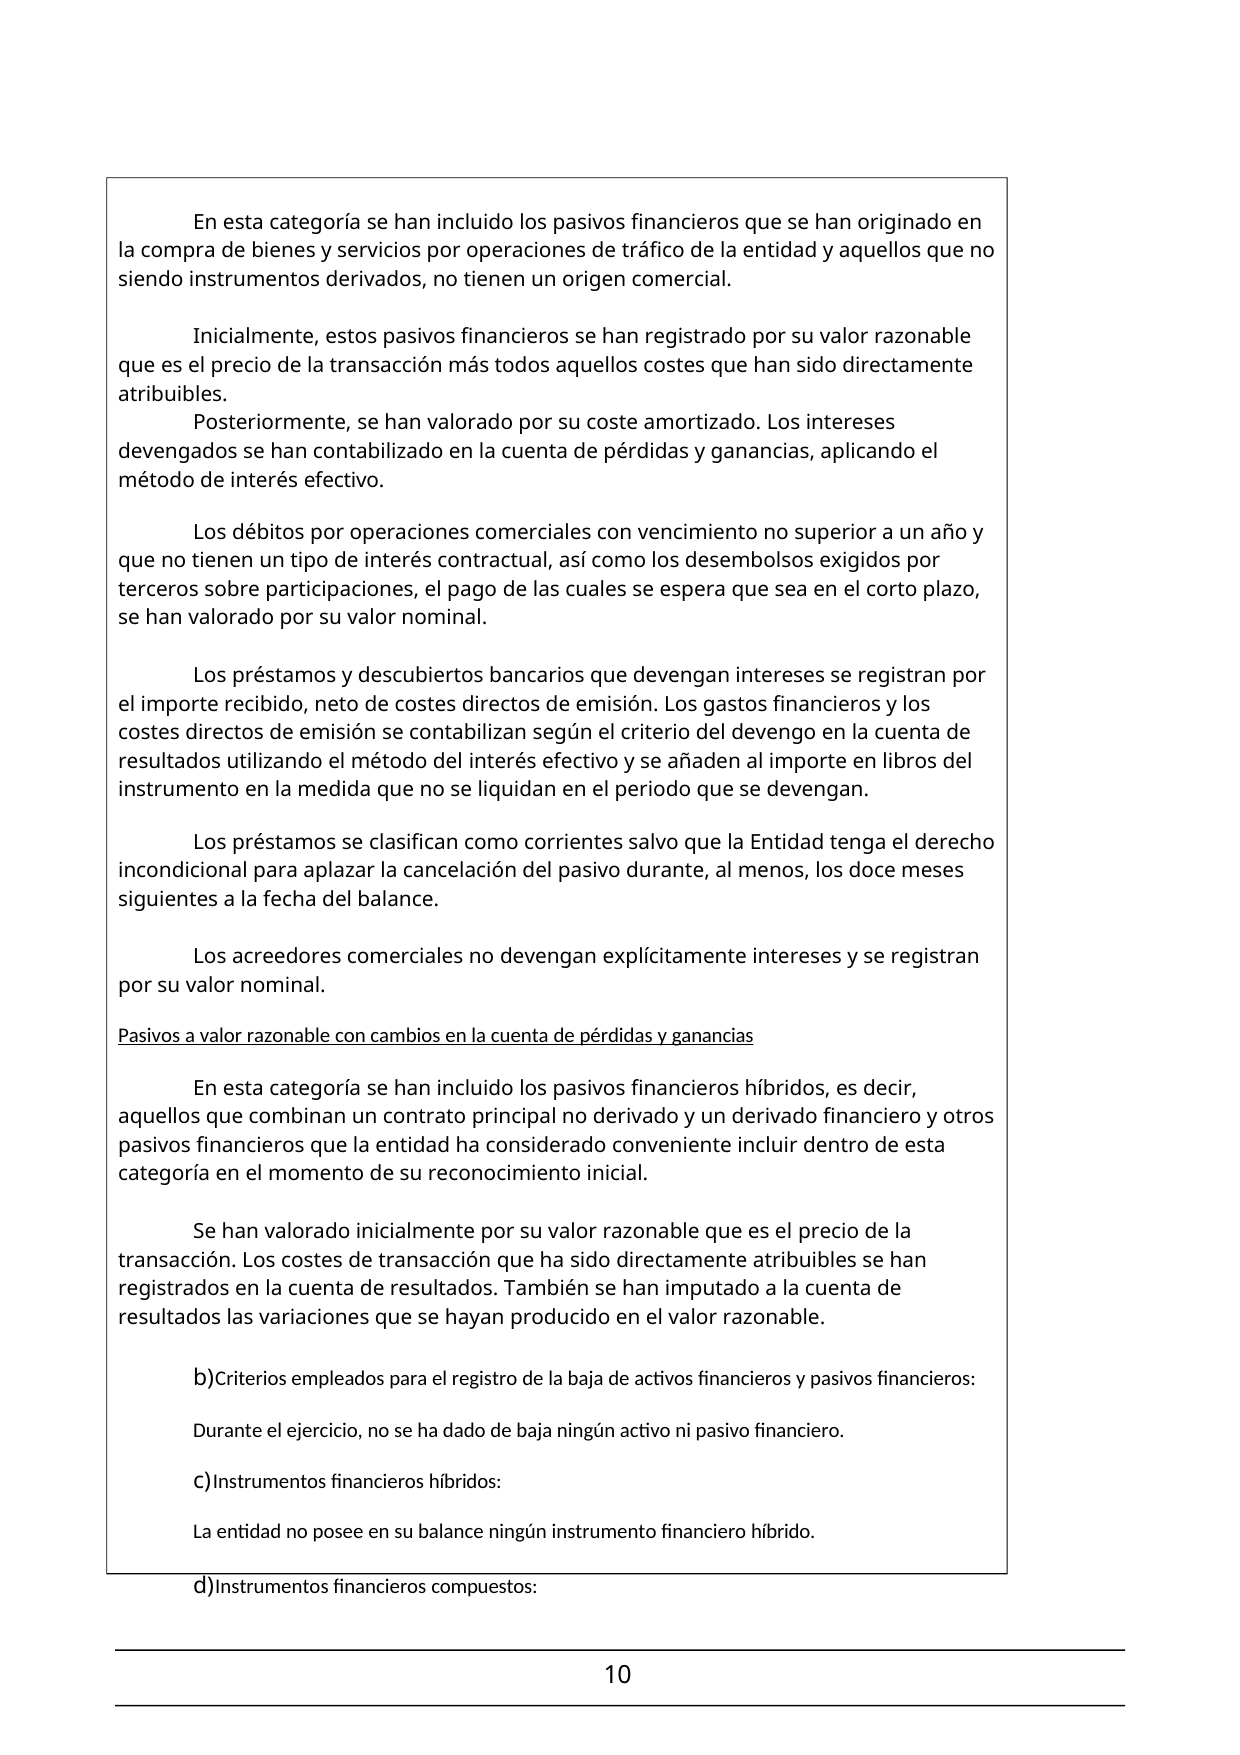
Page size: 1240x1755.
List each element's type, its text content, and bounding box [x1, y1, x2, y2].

list Criterios empleados para el registro de la baja de activos financieros y pasivos financieros: Durante el ejercicio, no se ha dado de baja ningún activo ni pasivo financiero. [193, 1361, 977, 1443]
text En esta categoría se han incluido los pasivos financieros que se han originado en la compra de bienes y servicios por operaciones de tráfico de la entidad y aquellos que no siendo instrumentos derivados, no tienen un origen comercial. [118, 207, 996, 293]
text Inicialmente, estos pasivos financieros se han registrado por su valor razonable que es el precio de la transacción más todos aquellos costes que han sido directamente atribuibles. [118, 322, 998, 407]
text Los préstamos y descubiertos bancarios que devengan intereses se registran por el importe recibido, neto de costes directos de emisión. Los gastos financieros y los costes directos de emisión se contabilizan según el criterio del devengo en la cuenta de resultados utilizando el método del interés efectivo y se añaden al importe en libros del instrumento en la medida que no se liquidan en el periodo que se devengan. [118, 660, 995, 803]
text Los débitos por operaciones comerciales con vencimiento no superior a un año y que no tienen un tipo de interés contractual, así como los desembolsos exigidos por terceros sobre participaciones, el pago de las cuales se espera que sea en el corto plazo, se han valorado por su valor nominal. [118, 517, 996, 631]
text Los acreedores comerciales no devengan explícitamente intereses y se registran por su valor nominal. [118, 941, 990, 998]
text Pasivos a valor razonable con cambios en la cuenta de pérdidas y ganancias [118, 1022, 1006, 1047]
list Instrumentos financieros híbridos: [193, 1468, 1006, 1493]
text Posteriormente, se han valorado por su coste amortizado. Los intereses devengados se han contabilizado en la cuenta de pérdidas y ganancias, aplicando el método de interés efectivo. [118, 407, 990, 493]
text En esta categoría se han incluido los pasivos financieros híbridos, es decir, aquellos que combinan un contrato principal no derivado y un derivado financiero y otros pasivos financieros que la entidad ha considerado conveniente incluir dentro de esta categoría en el momento de su reconocimiento inicial. [118, 1073, 995, 1187]
text Se han valorado inicialmente por su valor razonable que es el precio de la transacción. Los costes de transacción que ha sido directamente atribuibles se han registrados en la cuenta de resultados. También se han imputado a la cuenta de resultados las variaciones que se hayan producido en el valor razonable. [118, 1216, 998, 1331]
list [1008, 1468, 1160, 1493]
text [1008, 1022, 1160, 1047]
text [1008, 1518, 1160, 1544]
text La entidad no posee en su balance ningún instrumento financiero híbrido. [193, 1518, 1006, 1544]
text Los préstamos se clasifican como corrientes salvo que la Entidad tenga el derecho incondicional para aplazar la cancelación del pasivo durante, al menos, los doce meses siguientes a la fecha del balance. [118, 827, 995, 912]
list Instrumentos financieros compuestos: [193, 1569, 1160, 1601]
